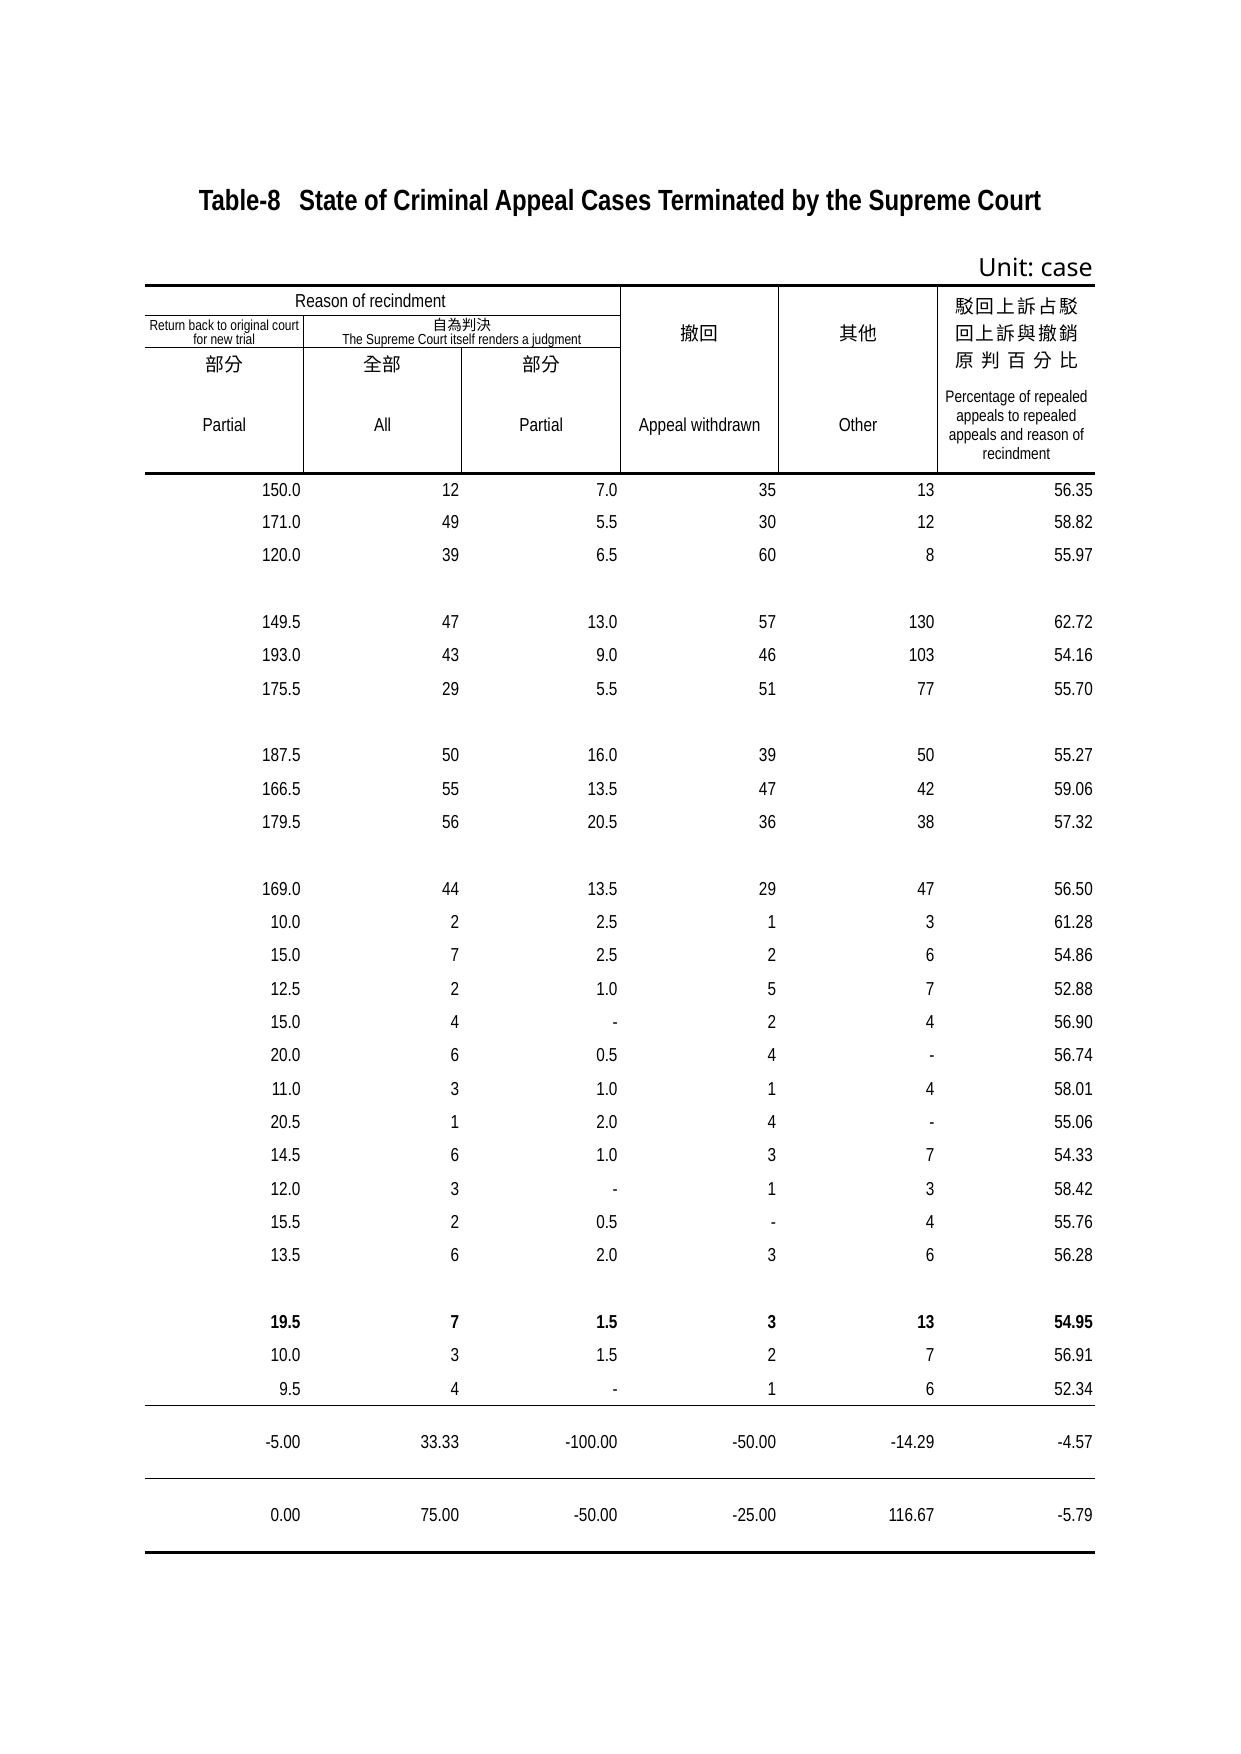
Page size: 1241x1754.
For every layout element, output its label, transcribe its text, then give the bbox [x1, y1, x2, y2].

table_cell 55.27 [937, 738, 1095, 772]
table_cell 20.5 [145, 1105, 303, 1138]
table_cell 0.00 [145, 1479, 303, 1551]
table_cell -50.00 [620, 1406, 778, 1478]
table_cell 1 [620, 1072, 778, 1105]
table_cell 12.0 [145, 1172, 303, 1205]
text Table-8 State of Criminal Appeal Cases Terminated by the Supreme Court [148, 183, 1092, 217]
table_cell 部分 [145, 348, 303, 378]
table_cell 62.72 [937, 605, 1095, 638]
table_cell 57.32 [937, 805, 1095, 838]
table_cell 52.34 [937, 1372, 1095, 1405]
table_cell -100.00 [462, 1406, 620, 1478]
table_cell All [304, 378, 461, 472]
table_cell 10.0 [145, 905, 303, 938]
table_cell [937, 572, 1095, 605]
text Unit: case [148, 250, 1092, 284]
table_cell [779, 705, 937, 738]
table_cell 4 [779, 1205, 937, 1238]
table_cell 6 [303, 1238, 462, 1272]
table_cell 4 [303, 1005, 462, 1038]
table_cell 13.5 [462, 772, 620, 805]
table_cell [779, 838, 937, 872]
table_cell 10.0 [145, 1338, 303, 1372]
table_cell 55 [303, 772, 462, 805]
table_cell 1 [620, 1372, 778, 1405]
table_cell 13.5 [145, 1238, 303, 1272]
table_cell 56.35 [937, 475, 1095, 505]
table_cell 2 [620, 1338, 778, 1372]
table_cell 120.0 [145, 538, 303, 572]
table_cell [303, 1272, 462, 1305]
table_cell 1.0 [462, 972, 620, 1005]
table_cell 61.28 [937, 905, 1095, 938]
table_header 撤回 [621, 287, 778, 378]
table_cell 15.5 [145, 1205, 303, 1238]
table_cell 7 [779, 1138, 937, 1172]
table_cell 7 [779, 1338, 937, 1372]
table_cell [937, 1272, 1095, 1305]
table_cell 3 [779, 1172, 937, 1205]
table_cell 6 [303, 1138, 462, 1172]
table_cell 2.0 [462, 1238, 620, 1272]
table_cell 7 [303, 938, 462, 972]
table_cell 12 [779, 505, 937, 538]
table_cell 56 [303, 805, 462, 838]
table_cell 3 [303, 1072, 462, 1105]
table_cell 16.0 [462, 738, 620, 772]
table_cell 5 [620, 972, 778, 1005]
table_cell -25.00 [620, 1479, 778, 1551]
table_cell - [620, 1205, 778, 1238]
table_cell 5.5 [462, 672, 620, 705]
table_cell 149.5 [145, 605, 303, 638]
table_cell 187.5 [145, 738, 303, 772]
table_cell 43 [303, 638, 462, 672]
table_cell 自為判決 The Supreme Court itself renders a judgment [304, 316, 620, 347]
table_cell 3 [620, 1238, 778, 1272]
table_cell 55.97 [937, 538, 1095, 572]
table_cell 3 [303, 1172, 462, 1205]
table_cell 1.0 [462, 1072, 620, 1105]
table_cell 130 [779, 605, 937, 638]
table_cell Return back to original court for new trial [145, 316, 303, 347]
table_cell 39 [303, 538, 462, 572]
table_cell 35 [620, 475, 778, 505]
table_cell -14.29 [779, 1406, 937, 1478]
table_cell [303, 705, 462, 738]
table_cell [779, 1272, 937, 1305]
table_cell 4 [779, 1005, 937, 1038]
table_cell 179.5 [145, 805, 303, 838]
table_header Reason of recindment [145, 287, 620, 315]
table_cell 2.5 [462, 938, 620, 972]
table_cell 5.5 [462, 505, 620, 538]
table_cell 58.01 [937, 1072, 1095, 1105]
table_cell 60 [620, 538, 778, 572]
table_cell 2.0 [462, 1105, 620, 1138]
table_cell 116.67 [779, 1479, 937, 1551]
table_cell -5.00 [145, 1406, 303, 1478]
table_cell 75.00 [303, 1479, 462, 1551]
table_cell 77 [779, 672, 937, 705]
table_cell 9.0 [462, 638, 620, 672]
table_cell 12 [303, 475, 462, 505]
table_cell [620, 572, 778, 605]
table_cell 7 [779, 972, 937, 1005]
table_cell 42 [779, 772, 937, 805]
table_cell -4.57 [937, 1406, 1095, 1478]
table_cell 59.06 [937, 772, 1095, 805]
table_cell 171.0 [145, 505, 303, 538]
table_cell 39 [620, 738, 778, 772]
table_cell 9.5 [145, 1372, 303, 1405]
table_cell [462, 705, 620, 738]
table_cell 50 [779, 738, 937, 772]
table_cell 103 [779, 638, 937, 672]
table_cell 38 [779, 805, 937, 838]
table_cell 全部 [304, 348, 461, 378]
table_cell 54.16 [937, 638, 1095, 672]
table_cell 193.0 [145, 638, 303, 672]
table_cell [145, 838, 303, 872]
table_cell -5.79 [937, 1479, 1095, 1551]
table_cell 166.5 [145, 772, 303, 805]
table_cell 3 [620, 1138, 778, 1172]
table_cell 49 [303, 505, 462, 538]
table_cell 58.42 [937, 1172, 1095, 1205]
table_cell 47 [620, 772, 778, 805]
table_header 其他 [779, 287, 937, 378]
table_cell 15.0 [145, 938, 303, 972]
table_cell 6.5 [462, 538, 620, 572]
table_cell 29 [303, 672, 462, 705]
table_cell - [462, 1372, 620, 1405]
table_cell 2 [303, 905, 462, 938]
table_cell 55.06 [937, 1105, 1095, 1138]
table_cell 1 [620, 1172, 778, 1205]
table_cell 15.0 [145, 1005, 303, 1038]
table_cell 2 [303, 972, 462, 1005]
table_cell 0.5 [462, 1205, 620, 1238]
table_cell Appeal withdrawn [621, 378, 778, 472]
table_cell 1.5 [462, 1305, 620, 1338]
table_cell 50 [303, 738, 462, 772]
table_cell 1 [303, 1105, 462, 1138]
table_cell 11.0 [145, 1072, 303, 1105]
table_cell 12.5 [145, 972, 303, 1005]
table_cell 1.0 [462, 1138, 620, 1172]
table_cell [303, 838, 462, 872]
table_cell 6 [303, 1038, 462, 1072]
table_cell 7 [303, 1305, 462, 1338]
table_cell 58.82 [937, 505, 1095, 538]
table_cell [462, 572, 620, 605]
table_cell 36 [620, 805, 778, 838]
table_cell 2.5 [462, 905, 620, 938]
table_cell Partial [462, 378, 620, 472]
table_cell Partial [145, 378, 303, 472]
table_cell 4 [620, 1105, 778, 1138]
table_cell -50.00 [462, 1479, 620, 1551]
table_cell 3 [620, 1305, 778, 1338]
table_cell 33.33 [303, 1406, 462, 1478]
table_header 駁回上訴占駁回上訴與撤銷原判百分比 [938, 287, 1095, 378]
table_cell [779, 572, 937, 605]
table_cell 54.95 [937, 1305, 1095, 1338]
table_cell 6 [779, 1238, 937, 1272]
table_cell 169.0 [145, 872, 303, 905]
table_cell 44 [303, 872, 462, 905]
table_cell 0.5 [462, 1038, 620, 1072]
table_cell 56.50 [937, 872, 1095, 905]
table_cell 8 [779, 538, 937, 572]
table_cell [145, 572, 303, 605]
table_cell 56.28 [937, 1238, 1095, 1272]
table_cell [145, 705, 303, 738]
table_cell 2 [620, 1005, 778, 1038]
table_cell 47 [779, 872, 937, 905]
table_cell 7.0 [462, 475, 620, 505]
table_cell 部分 [462, 348, 620, 378]
table_cell 56.74 [937, 1038, 1095, 1072]
table_cell 46 [620, 638, 778, 672]
table_cell 52.88 [937, 972, 1095, 1005]
table_cell 3 [303, 1338, 462, 1372]
table_cell 19.5 [145, 1305, 303, 1338]
table_cell 6 [779, 1372, 937, 1405]
table_cell 4 [779, 1072, 937, 1105]
table_cell 14.5 [145, 1138, 303, 1172]
table_cell 3 [779, 905, 937, 938]
table_cell Other [779, 378, 937, 472]
table_cell 1.5 [462, 1338, 620, 1372]
table_cell [303, 572, 462, 605]
table_cell 13.5 [462, 872, 620, 905]
table_cell 56.91 [937, 1338, 1095, 1372]
table_cell 4 [303, 1372, 462, 1405]
table_cell 54.33 [937, 1138, 1095, 1172]
table_cell 51 [620, 672, 778, 705]
table_cell - [779, 1038, 937, 1072]
table_cell [937, 838, 1095, 872]
table_cell 55.76 [937, 1205, 1095, 1238]
table_cell [462, 838, 620, 872]
table_cell [145, 1272, 303, 1305]
table_cell - [462, 1005, 620, 1038]
table_cell - [462, 1172, 620, 1205]
table_cell 150.0 [145, 475, 303, 505]
table_cell 6 [779, 938, 937, 972]
table_cell 30 [620, 505, 778, 538]
table_cell 56.90 [937, 1005, 1095, 1038]
table_cell 2 [620, 938, 778, 972]
table_cell [462, 1272, 620, 1305]
table_cell 20.5 [462, 805, 620, 838]
table_cell 47 [303, 605, 462, 638]
table_cell 2 [303, 1205, 462, 1238]
table_cell 20.0 [145, 1038, 303, 1072]
table_cell 57 [620, 605, 778, 638]
table_cell [937, 705, 1095, 738]
table_cell 55.70 [937, 672, 1095, 705]
table_cell - [779, 1105, 937, 1138]
table_cell Percentage of repealed appeals to repealed appeals and reason of recindment [938, 378, 1095, 472]
table_cell [620, 1272, 778, 1305]
table_cell 1 [620, 905, 778, 938]
table_cell 13 [779, 1305, 937, 1338]
table_cell [620, 838, 778, 872]
table_cell 175.5 [145, 672, 303, 705]
table_cell 13.0 [462, 605, 620, 638]
table_cell [620, 705, 778, 738]
table_cell 4 [620, 1038, 778, 1072]
table_cell 29 [620, 872, 778, 905]
table_cell 54.86 [937, 938, 1095, 972]
table_cell 13 [779, 475, 937, 505]
